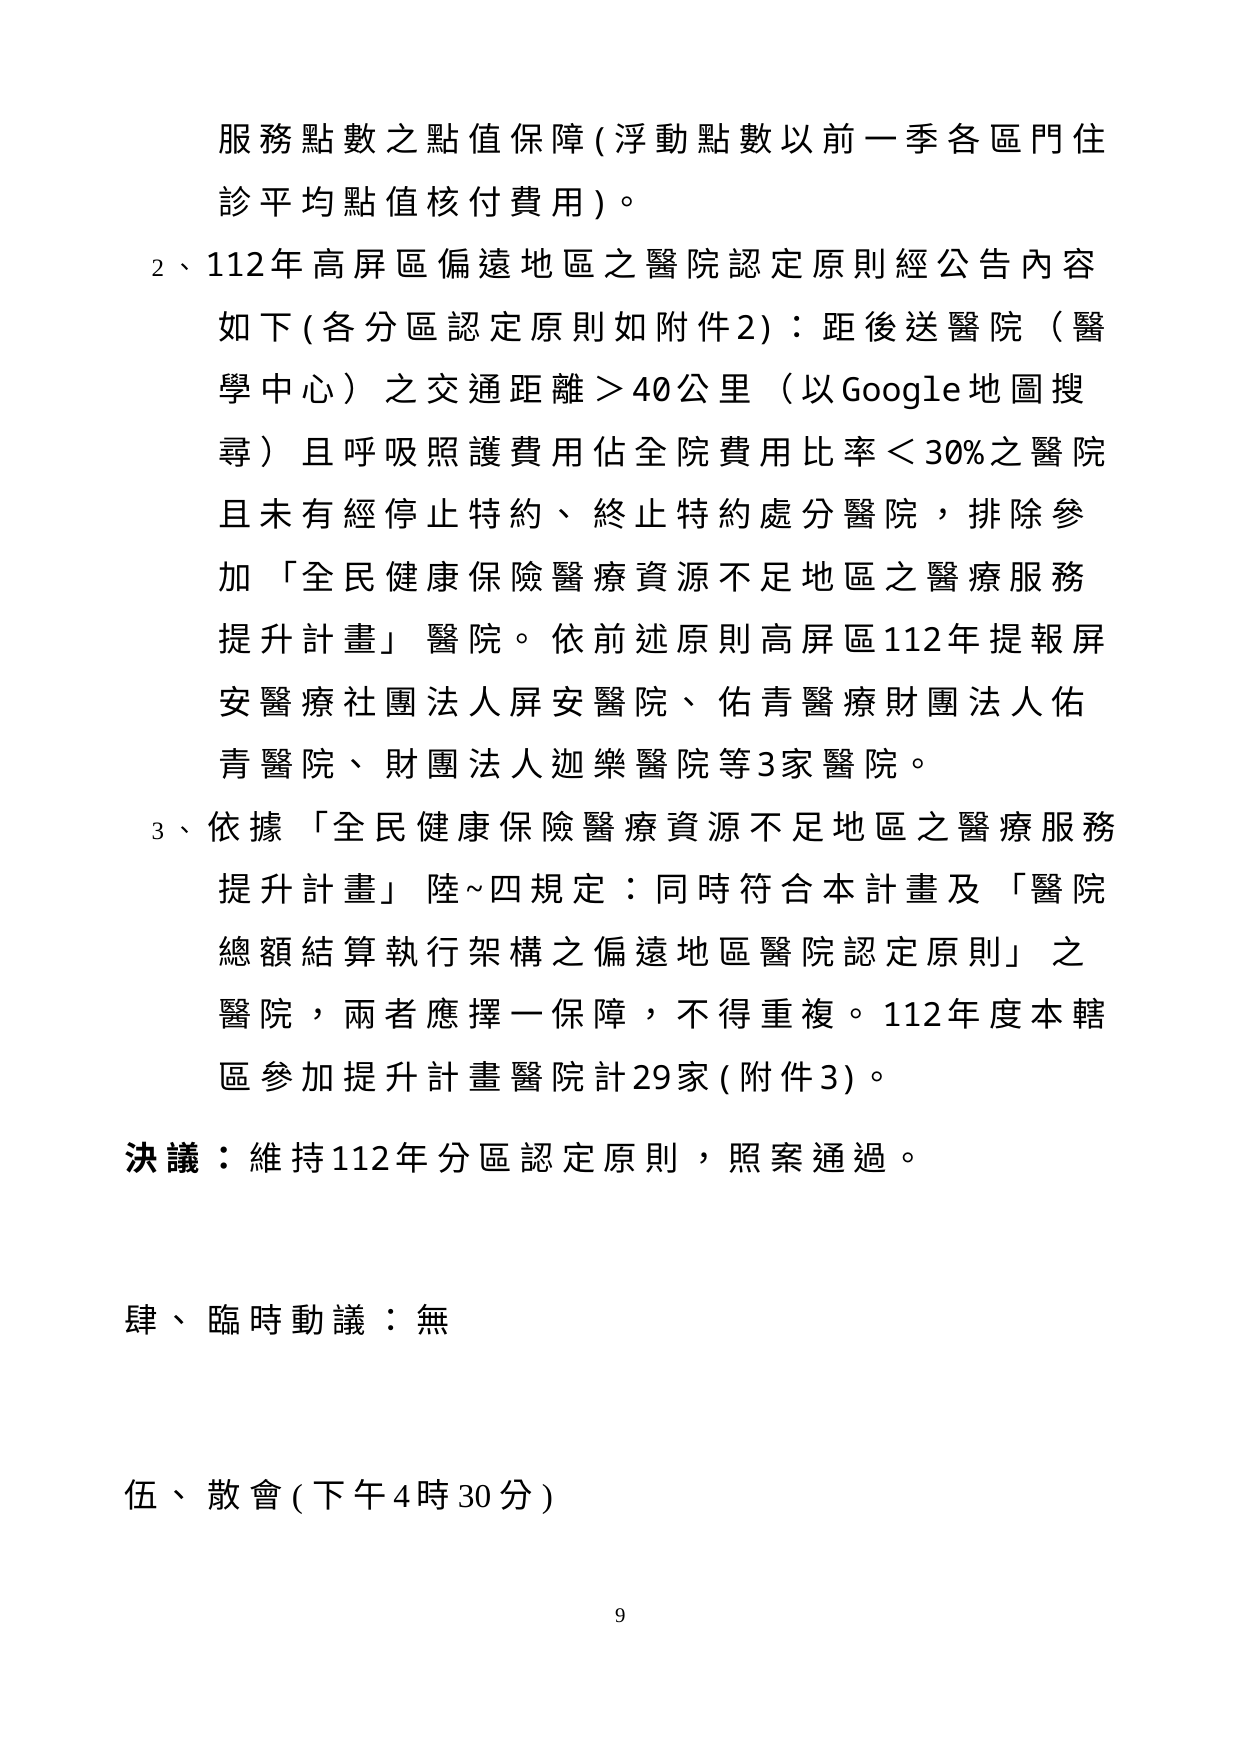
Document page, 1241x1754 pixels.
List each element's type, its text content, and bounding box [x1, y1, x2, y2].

list 依據「全民健康保險醫療資源不足地區之醫療服務提升計畫」陸~四規定：同時符合本計畫及「醫院總額結算執行架構之偏遠地區醫院認定原則」之醫院，兩者應擇一保障，不得重複。112年度本轄區參加提升計畫醫院計29家(附件3)。 [145, 783, 1120, 1096]
text 伍、散會(下午4時30分) [120, 1452, 1120, 1514]
text 決議：維持112年分區認定原則，照案通過。 [120, 1114, 1120, 1177]
text 肆、臨時動議：無 [120, 1277, 1120, 1339]
list 服務點數之點值保障(浮動點數以前一季各區門住診平均點值核付費用)。 [145, 96, 1120, 221]
list 112年高屏區偏遠地區之醫院認定原則經公告內容如下(各分區認定原則如附件2)：距後送醫院（醫學中心）之交通距離＞40公里（以Google地圖搜尋）且呼吸照護費用佔全院費用比率＜30%之醫院且未有經停止特約、終止特約處分醫院，排除參加「全民健康保險醫療資源不足地區之醫療服務提升計畫」醫院。依前述原則高屏區112年提報屏安醫療社團法人屏安醫院、佑青醫療財團法人佑青醫院、財團法人迦樂醫院等3家醫院。 [145, 221, 1120, 783]
